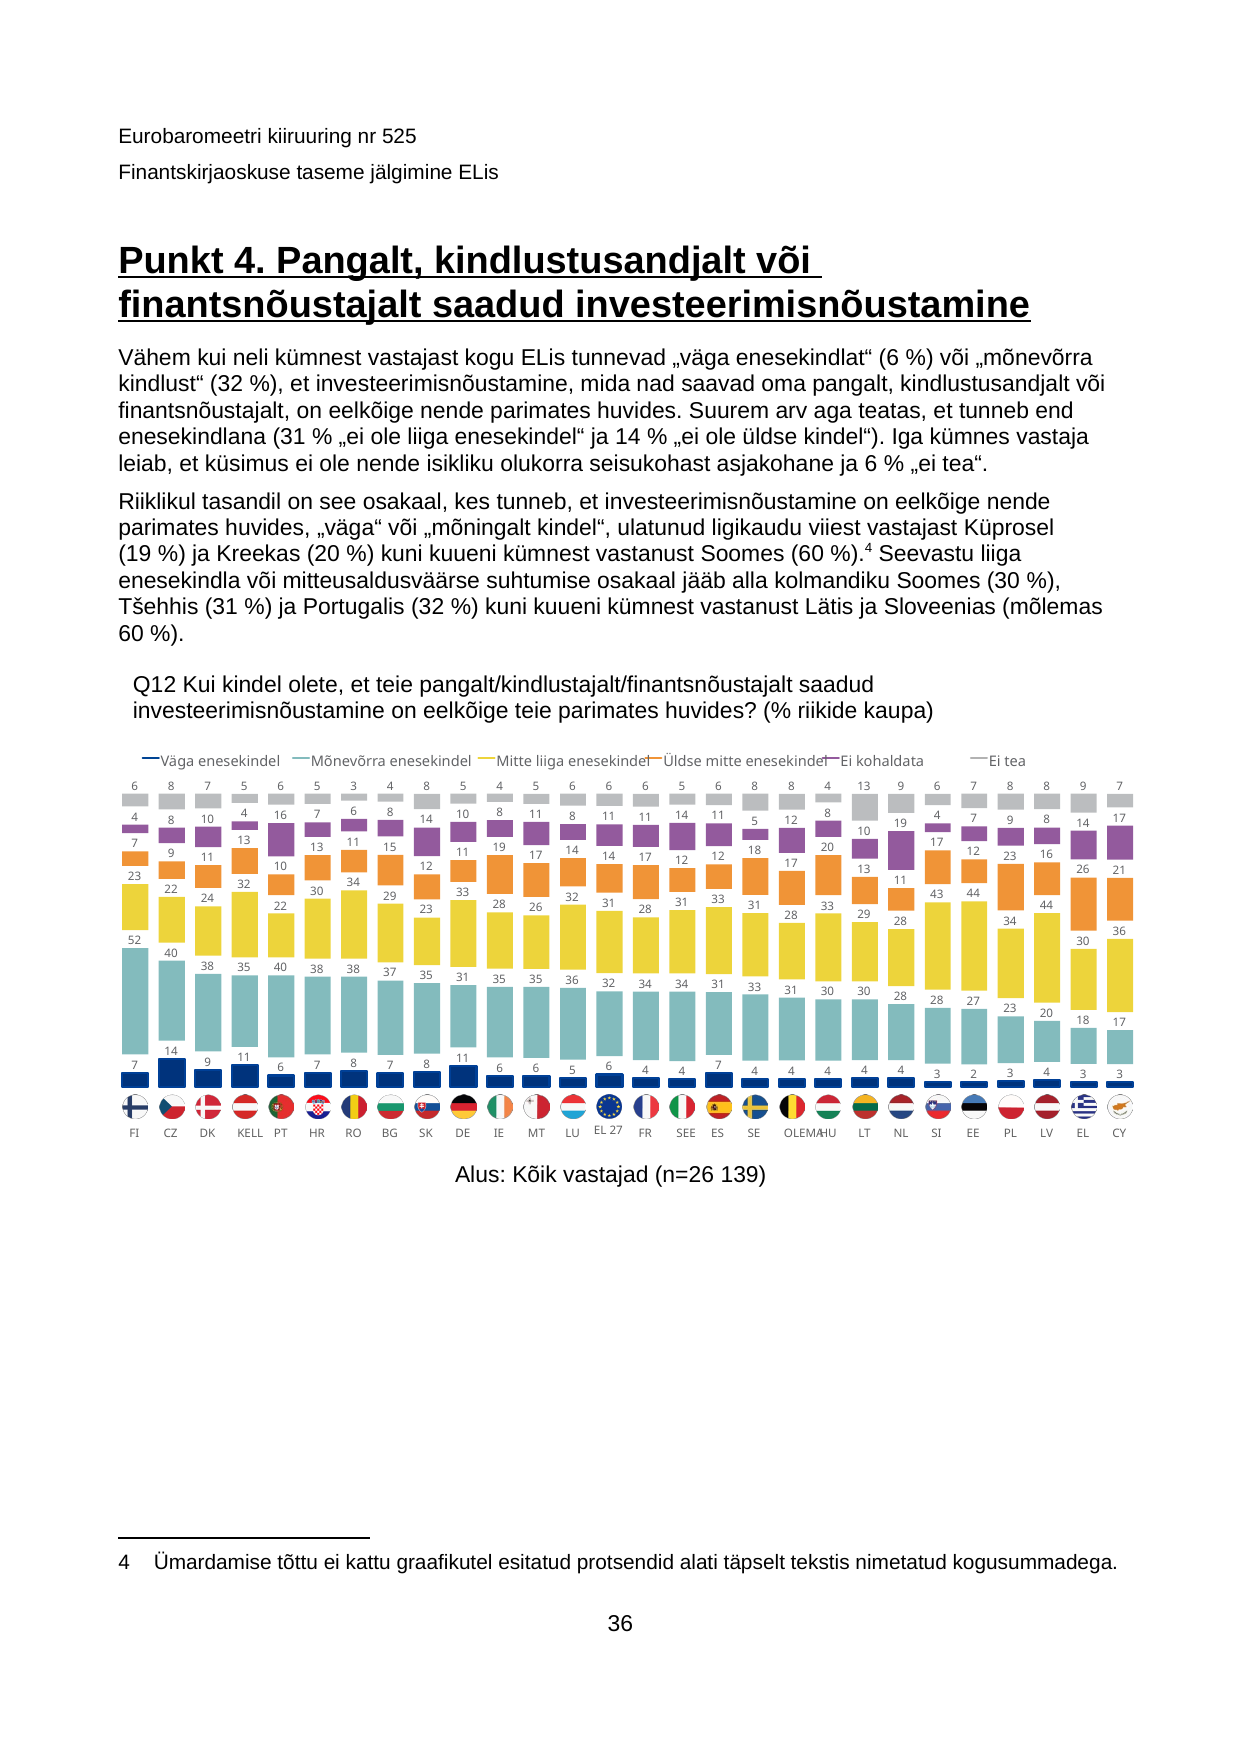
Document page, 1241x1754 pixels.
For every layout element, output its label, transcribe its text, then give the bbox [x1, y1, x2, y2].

picture [925, 1094, 951, 1119]
picture [159, 1094, 185, 1119]
picture [706, 1094, 732, 1119]
picture [815, 1094, 841, 1119]
picture [487, 1094, 513, 1119]
subtitle Punkt 4. Pangalt, kindlustusandjalt või finantsnõustajalt saadud investeerimisnõustamine [118, 238, 1122, 326]
picture [742, 1094, 768, 1119]
picture [779, 1094, 805, 1119]
picture [195, 1094, 221, 1119]
picture [523, 1094, 550, 1119]
picture [268, 1094, 294, 1119]
picture [669, 1094, 695, 1119]
text Ümardamise tõttu ei kattu graafikutel esitatud protsendid alati täpselt tekstis nimetatud kogusummadega. [118, 1550, 1122, 1574]
picture [341, 1094, 367, 1119]
picture [852, 1094, 878, 1119]
picture [1034, 1094, 1060, 1119]
picture [1071, 1094, 1097, 1119]
picture [888, 1094, 914, 1119]
picture [998, 1094, 1024, 1119]
picture [414, 1094, 440, 1119]
picture [596, 1094, 622, 1119]
text Riiklikul tasandil on see osakaal, kes tunneb, et investeerimisnõustamine on eelkõige nende parimates huvides, „väga“ või „mõningalt kindel“, ulatunud ligikaudu viiest vastajast Küprosel (19 %) ja Kreekas (20 %) kuni kuueni kümnest vastanust Soomes (60 %). Seevastu liiga enesekindla või mitteusaldusväärse suhtumise osakaal jääb alla kolmandiku Soomes (30 %), Tšehhis (31 %) ja Portugalis (32 %) kuni kuueni kümnest vastanust Lätis ja Sloveenias (mõlemas 60 %). [118, 488, 1122, 646]
picture [305, 1094, 331, 1119]
picture [450, 1094, 477, 1119]
picture [377, 1094, 404, 1119]
picture [232, 1094, 258, 1119]
picture [122, 1094, 148, 1119]
picture [560, 1094, 586, 1119]
picture [633, 1094, 659, 1119]
picture [961, 1094, 987, 1119]
picture [1107, 1094, 1133, 1119]
text Vähem kui neli kümnest vastajast kogu ELis tunnevad „väga enesekindlat“ (6 %) või „mõnevõrra kindlust“ (32 %), et investeerimisnõustamine, mida nad saavad oma pangalt, kindlustusandjalt või finantsnõustajalt, on eelkõige nende parimates huvides. Suurem arv aga teatas, et tunneb end enesekindlana (31 % „ei ole liiga enesekindel“ ja 14 % „ei ole üldse kindel“). Iga kümnes vastaja leiab, et küsimus ei ole nende isikliku olukorra seisukohast asjakohane ja 6 % „ei tea“. [118, 344, 1122, 476]
